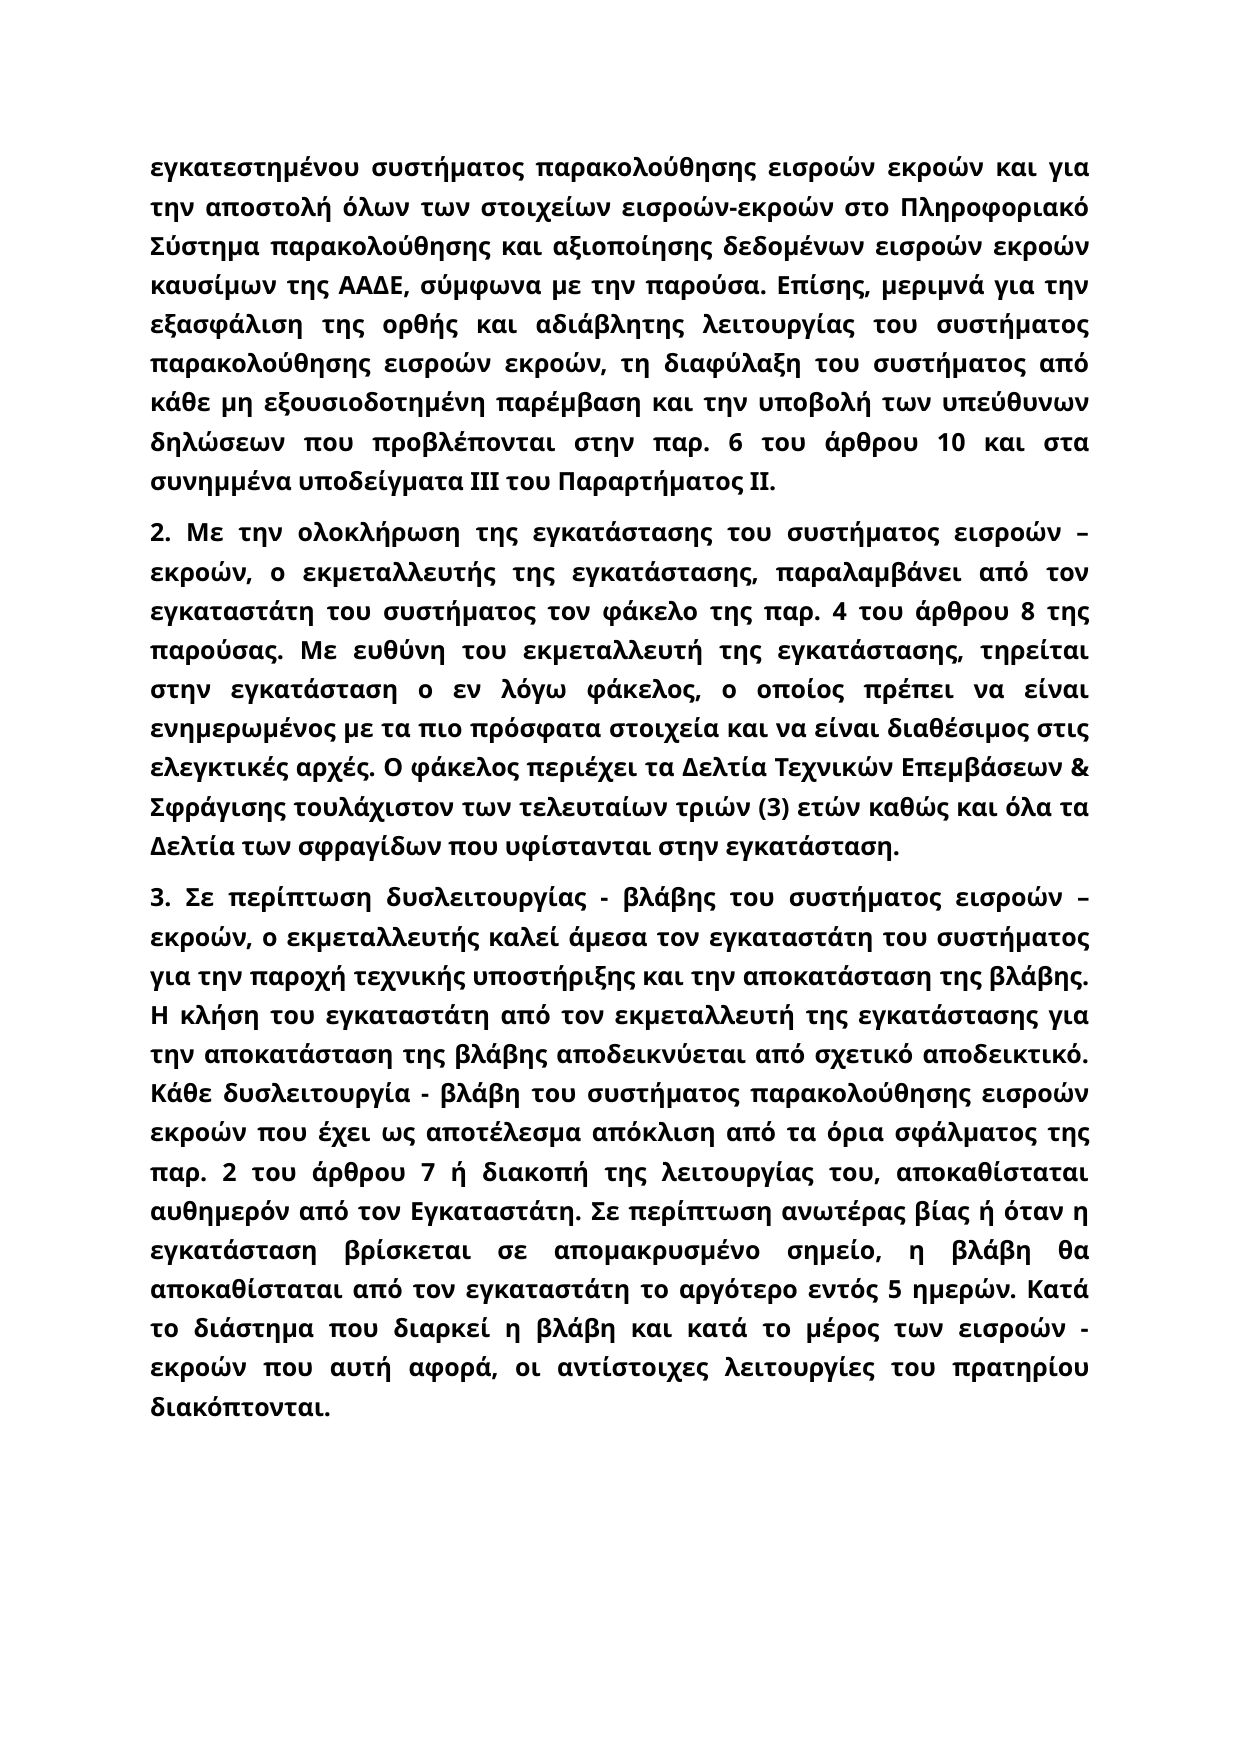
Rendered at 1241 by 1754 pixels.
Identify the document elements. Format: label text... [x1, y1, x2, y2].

text εγκατεστημένου συστήματος παρακολούθησης εισροών εκροών και για την αποστολή όλων των στοιχείων εισροών-εκροών στο Πληροφοριακό Σύστημα παρακολούθησης και αξιοποίησης δεδομένων εισροών εκροών καυσίμων της ΑΑΔΕ, σύμφωνα με την παρούσα. Επίσης, μεριμνά για την εξασφάλιση της ορθής και αδιάβλητης λειτουργίας του συστήματος παρακολούθησης εισροών εκροών, τη διαφύλαξη του συστήματος από κάθε μη εξουσιοδοτημένη παρέμβαση και την υποβολή των υπεύθυνων δηλώσεων που προβλέπονται στην παρ. 6 του άρθρου 10 και στα συνημμένα υποδείγματα ΙΙΙ του Παραρτήματος ΙΙ. [150, 150, 1090, 497]
text 2. Με την ολοκλήρωση της εγκατάστασης του συστήματος εισροών – εκροών, ο εκμεταλλευτής της εγκατάστασης, παραλαμβάνει από τον εγκαταστάτη του συστήματος τον φάκελο της παρ. 4 του άρθρου 8 της παρούσας. Με ευθύνη του εκμεταλλευτή της εγκατάστασης, τηρείται στην εγκατάσταση ο εν λόγω φάκελος, ο οποίος πρέπει να είναι ενημερωμένος με τα πιο πρόσφατα στοιχεία και να είναι διαθέσιμος στις ελεγκτικές αρχές. Ο φάκελος περιέχει τα Δελτία Τεχνικών Επεμβάσεων & Σφράγισης τουλάχιστον των τελευταίων τριών (3) ετών καθώς και όλα τα Δελτία των σφραγίδων που υφίστανται στην εγκατάσταση. [150, 515, 1090, 862]
text 3. Σε περίπτωση δυσλειτουργίας - βλάβης του συστήματος εισροών – εκροών, ο εκμεταλλευτής καλεί άμεσα τον εγκαταστάτη του συστήματος για την παροχή τεχνικής υποστήριξης και την αποκατάσταση της βλάβης. Η κλήση του εγκαταστάτη από τον εκμεταλλευτή της εγκατάστασης για την αποκατάσταση της βλάβης αποδεικνύεται από σχετικό αποδεικτικό. Κάθε δυσλειτουργία - βλάβη του συστήματος παρακολούθησης εισροών εκροών που έχει ως αποτέλεσμα απόκλιση από τα όρια σφάλματος της παρ. 2 του άρθρου 7 ή διακοπή της λειτουργίας του, αποκαθίσταται αυθημερόν από τον Εγκαταστάτη. Σε περίπτωση ανωτέρας βίας ή όταν η εγκατάσταση βρίσκεται σε απομακρυσμένο σημείο, η βλάβη θα αποκαθίσταται από τον εγκαταστάτη το αργότερο εντός 5 ημερών. Κατά το διάστημα που διαρκεί η βλάβη και κατά το μέρος των εισροών - εκροών που αυτή αφορά, οι αντίστοιχες λειτουργίες του πρατηρίου διακόπτονται. [150, 880, 1090, 1423]
